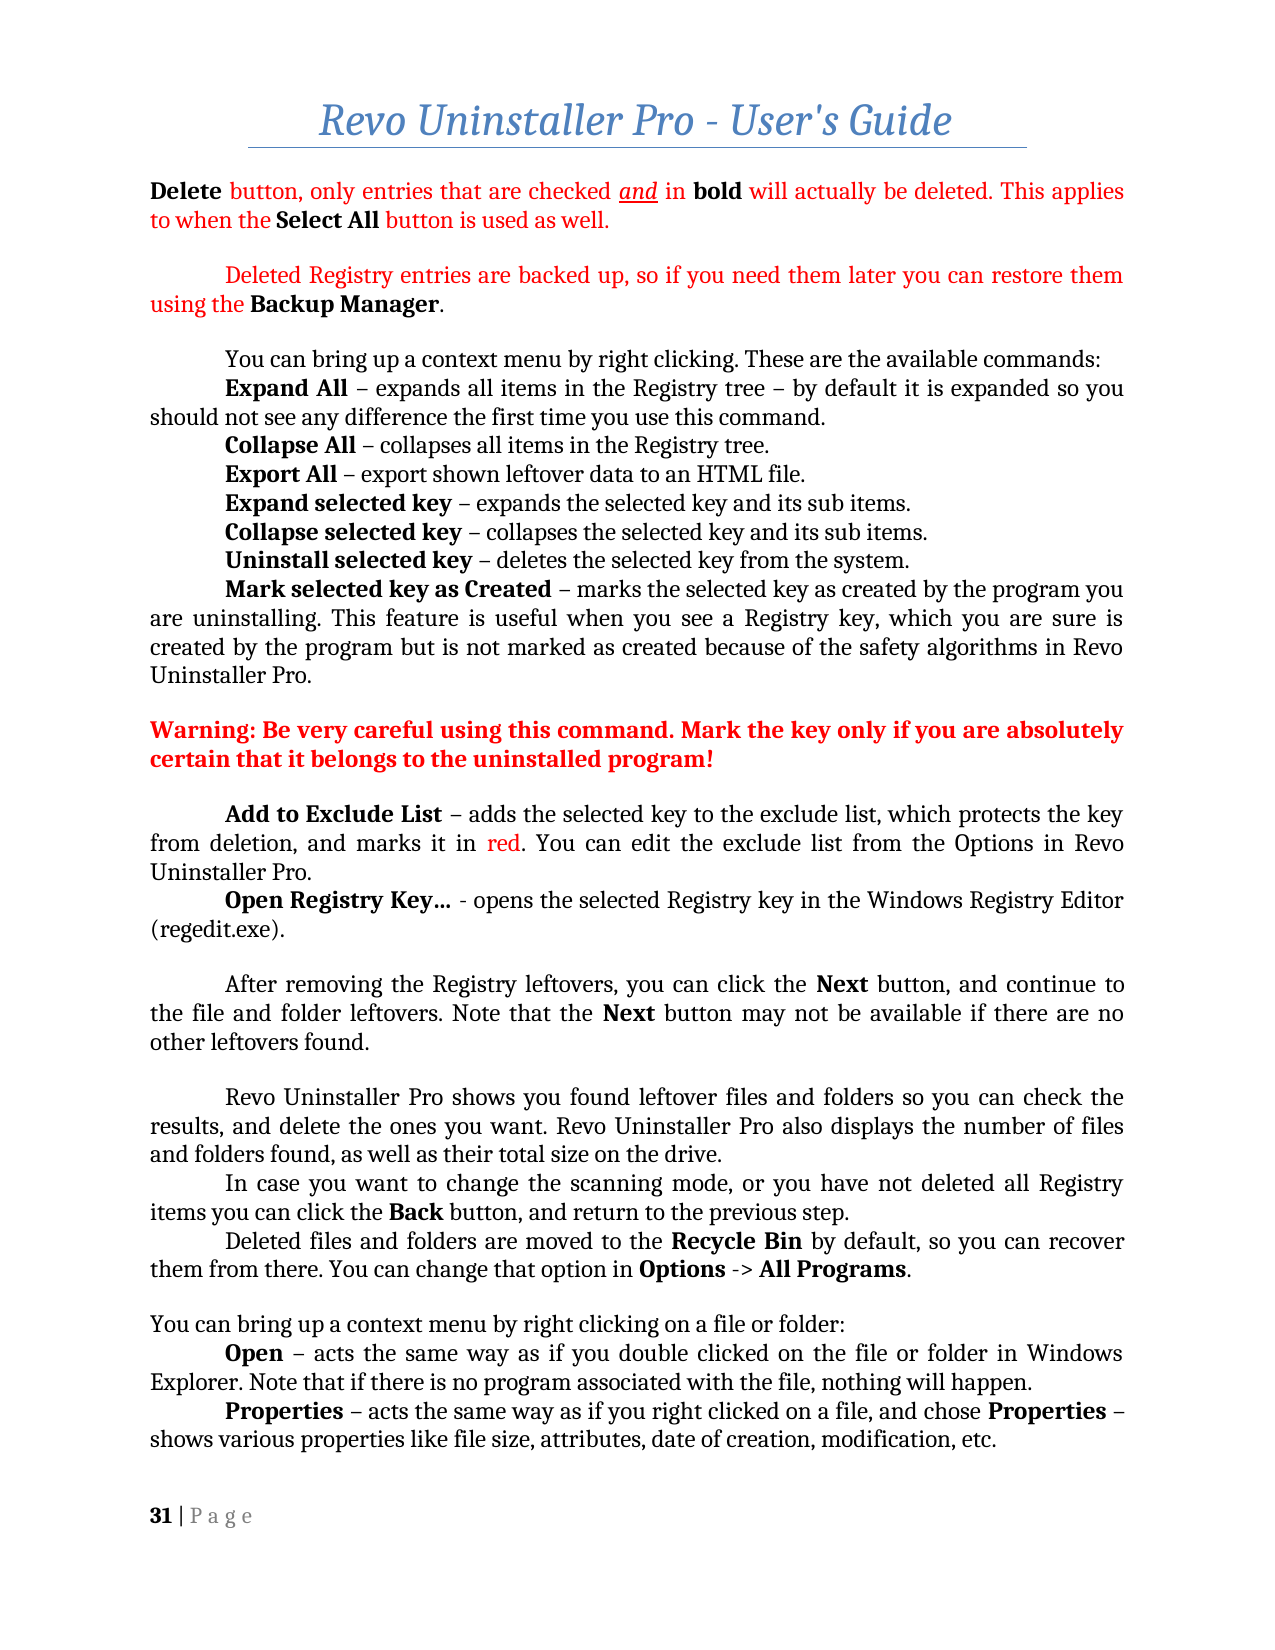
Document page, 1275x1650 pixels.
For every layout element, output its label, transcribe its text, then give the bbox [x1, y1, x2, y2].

text Expand selected key – expands the selected key and its sub items. [150, 489, 1125, 517]
text Export All – export shown leftover data to an HTML file. [150, 460, 1125, 489]
text You can bring up a context menu by right clicking. These are the available commands: [150, 345, 1125, 374]
text Delete button, only entries that are checked and in bold will actually be deleted. This applies to when the Select All button is used as well. [150, 177, 1125, 235]
text Open – acts the same way as if you double clicked on the file or folder in Windows Explorer. Note that if there is no program associated with the file, nothing will happen. [150, 1339, 1125, 1397]
text Add to Exclude List – adds the selected key to the exclude list, which protects the key from deletion, and marks it in red. You can edit the exclude list from the Options in Revo Uninstaller Pro. [150, 800, 1125, 886]
text Warning: Be very careful using this command. Mark the key only if you are absolutely certain that it belongs to the uninstalled program! [150, 716, 1125, 774]
text After removing the Registry leftovers, you can click the Next button, and continue to the file and folder leftovers. Note that the Next button may not be available if there are no other leftovers found. [150, 970, 1125, 1056]
text You can bring up a context menu by right clicking on a file or folder: [150, 1310, 1125, 1339]
text Collapse All – collapses all items in the Registry tree. [150, 431, 1125, 460]
text Uninstall selected key – deletes the selected key from the system. [150, 546, 1125, 575]
text Open Registry Key… - opens the selected Registry key in the Windows Registry Editor (regedit.exe). [150, 886, 1125, 944]
text Properties ­– acts the same way as if you right clicked on a file, and chose Properties – shows various properties like file size, attributes, date of creation, modification, etc. [150, 1397, 1125, 1454]
text Deleted files and folders are moved to the Recycle Bin by default, so you can recover them from there. You can change that option in Options -> All Programs. [150, 1227, 1125, 1284]
text Deleted Registry entries are backed up, so if you need them later you can restore them using the Backup Manager. [150, 261, 1125, 318]
text In case you want to change the scanning mode, or you have not deleted all Registry items you can click the Back button, and return to the previous step. [150, 1169, 1125, 1227]
text Expand All – expands all items in the Registry tree – by default it is expanded so you should not see any difference the first time you use this command. [150, 374, 1125, 431]
text Collapse selected key – collapses the selected key and its sub items. [150, 517, 1125, 546]
text Revo Uninstaller Pro shows you found leftover files and folders so you can check the results, and delete the ones you want. Revo Uninstaller Pro also displays the number of files and folders found, as well as their total size on the drive. [150, 1083, 1125, 1169]
text Mark selected key as Created – marks the selected key as created by the program you are uninstalling. This feature is useful when you see a Registry key, which you are sure is created by the program but is not marked as created because of the safety algorithms in Revo Uninstaller Pro. [150, 575, 1125, 690]
